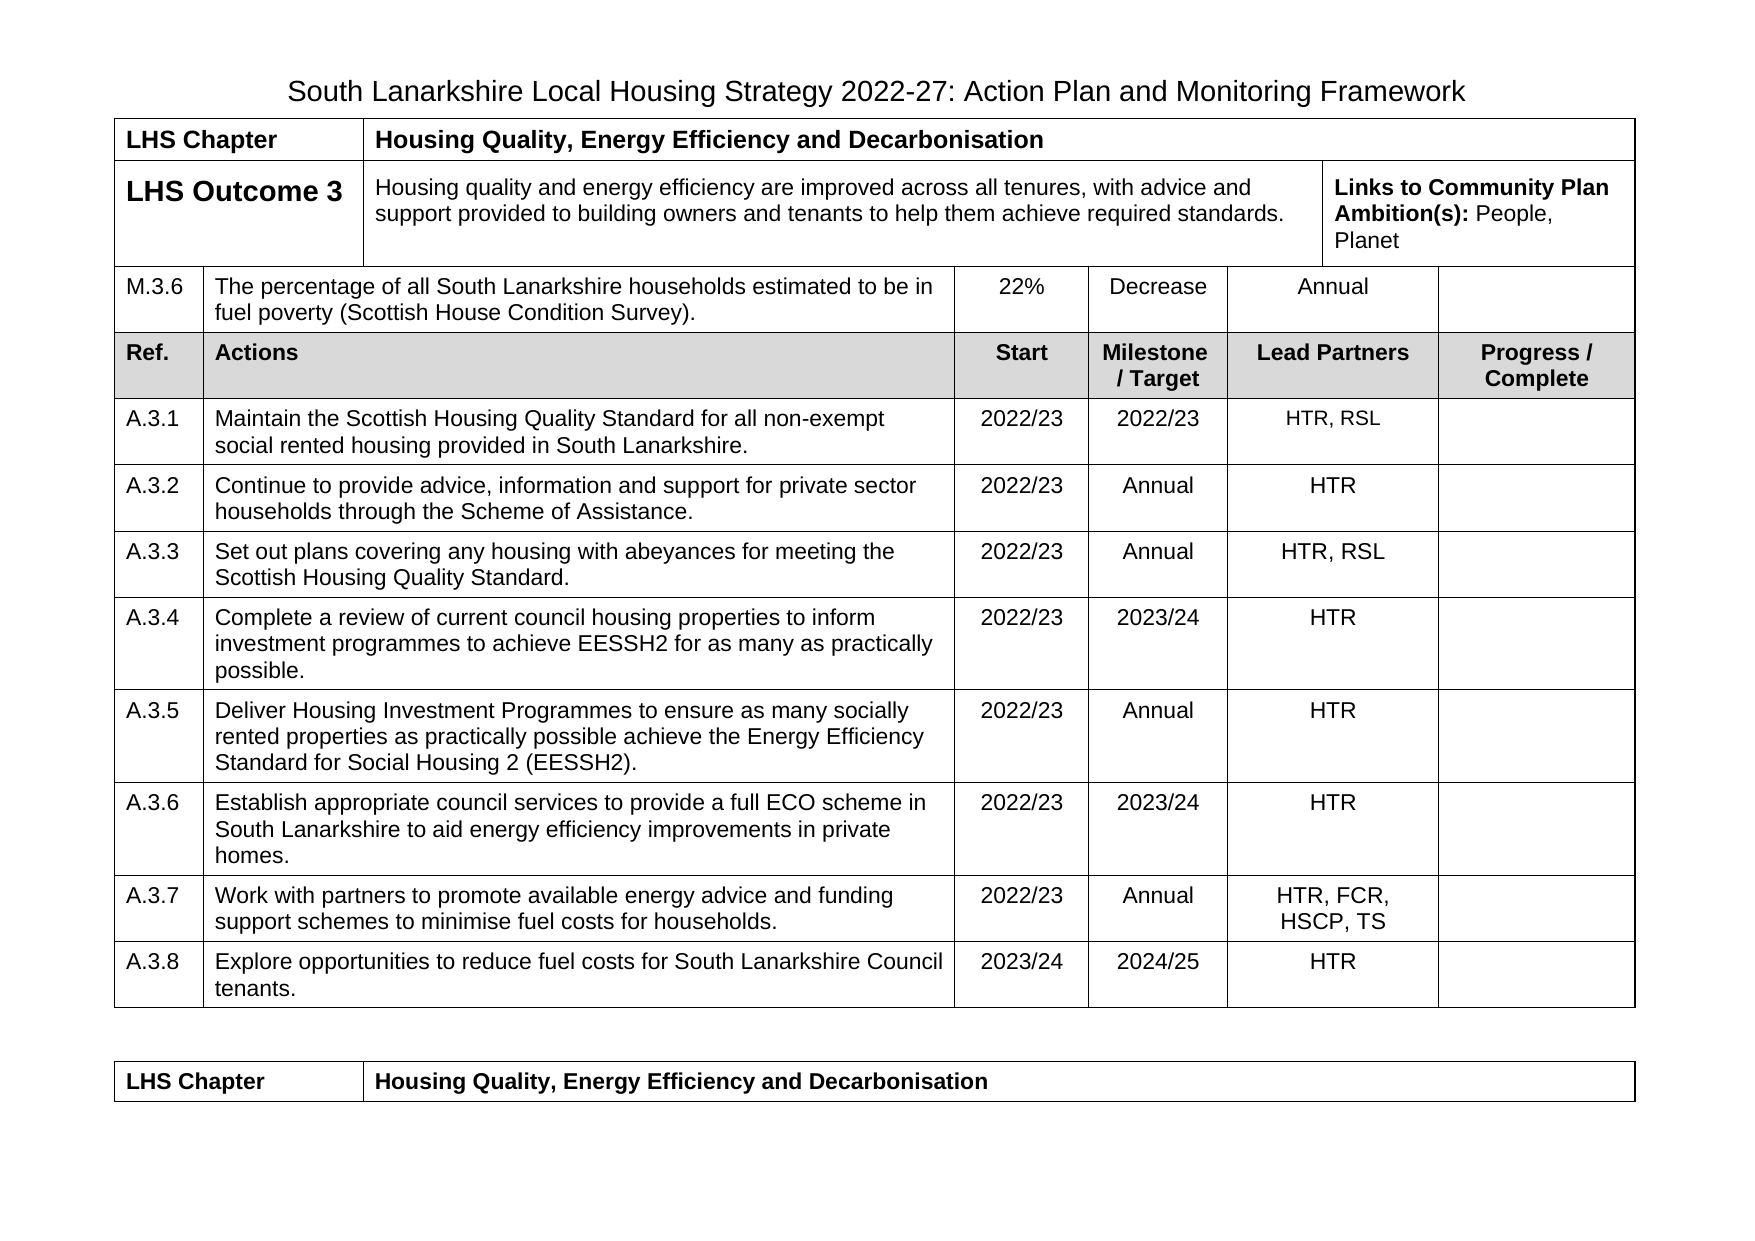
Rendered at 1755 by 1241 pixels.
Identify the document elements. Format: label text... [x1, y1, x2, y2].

table_cell [1439, 876, 1634, 941]
table_header Housing Quality, Energy Efficiency and Decarbonisation [364, 1062, 1634, 1101]
table_cell A.3.2 [115, 465, 203, 531]
table_cell Links to Community Plan Ambition(s): People, Planet [1323, 161, 1634, 266]
table_cell A.3.4 [115, 598, 203, 689]
table_cell [1439, 399, 1634, 464]
table_cell 2022/23 [955, 876, 1088, 941]
table_cell 2022/23 [955, 783, 1088, 874]
table_header LHS Chapter [115, 119, 363, 160]
table_cell Continue to provide advice, information and support for private sector households through the Scheme of Assistance. [204, 465, 954, 531]
table_cell Deliver Housing Investment Programmes to ensure as many socially rented properties as practically possible achieve the Energy Efficiency Standard for Social Housing 2 (EESSH2). [204, 690, 954, 782]
table_cell Establish appropriate council services to provide a full ECO scheme in South Lanarkshire to aid energy efficiency improvements in private homes. [204, 783, 954, 874]
table_cell [1439, 942, 1634, 1007]
table_cell Progress / Complete [1439, 333, 1634, 398]
table_header Housing Quality, Energy Efficiency and Decarbonisation [364, 119, 1634, 160]
table_cell HTR, RSL [1228, 532, 1438, 597]
table_cell Ref. [115, 333, 203, 398]
table_cell 2022/23 [955, 690, 1088, 782]
table_cell HTR, RSL [1228, 399, 1438, 464]
table_cell Milestone / Target [1089, 333, 1227, 398]
table_cell Actions [204, 333, 954, 398]
table_header LHS Chapter [115, 1062, 363, 1101]
table_cell A.3.3 [115, 532, 203, 597]
table_cell 2022/23 [955, 465, 1088, 531]
table_cell Annual [1089, 690, 1227, 782]
table_cell M.3.6 [115, 267, 203, 332]
table_cell A.3.7 [115, 876, 203, 941]
table_cell Complete a review of current council housing properties to inform investment programmes to achieve EESSH2 for as many as practically possible. [204, 598, 954, 689]
table_cell [1439, 465, 1634, 531]
table_cell LHS Outcome 3 [115, 161, 363, 266]
table_cell [1439, 690, 1634, 782]
table_cell [1439, 267, 1634, 332]
table_cell HTR [1228, 598, 1438, 689]
table_cell 2023/24 [1089, 598, 1227, 689]
table_cell The percentage of all South Lanarkshire households estimated to be in fuel poverty (Scottish House Condition Survey). [204, 267, 954, 332]
table_cell Explore opportunities to reduce fuel costs for South Lanarkshire Council tenants. [204, 942, 954, 1007]
table_cell HTR [1228, 783, 1438, 874]
table_cell 2022/23 [955, 399, 1088, 464]
table_cell A.3.5 [115, 690, 203, 782]
table_cell Annual [1228, 267, 1438, 332]
table_cell Annual [1089, 876, 1227, 941]
table_cell A.3.8 [115, 942, 203, 1007]
table_cell Work with partners to promote available energy advice and funding support schemes to minimise fuel costs for households. [204, 876, 954, 941]
table_cell Set out plans covering any housing with abeyances for meeting the Scottish Housing Quality Standard. [204, 532, 954, 597]
table_cell [1439, 598, 1634, 689]
table_cell 2023/24 [955, 942, 1088, 1007]
table_cell 2022/23 [1089, 399, 1227, 464]
table_cell HTR [1228, 465, 1438, 531]
table_cell 2023/24 [1089, 783, 1227, 874]
table_cell A.3.1 [115, 399, 203, 464]
table_cell [1439, 532, 1634, 597]
table_cell Maintain the Scottish Housing Quality Standard for all non-exempt social rented housing provided in South Lanarkshire. [204, 399, 954, 464]
table_cell Annual [1089, 532, 1227, 597]
table_cell 2022/23 [955, 598, 1088, 689]
table_cell 22% [955, 267, 1088, 332]
table_cell Housing quality and energy efficiency are improved across all tenures, with advice and support provided to building owners and tenants to help them achieve required standards. [364, 161, 1322, 266]
table_cell Annual [1089, 465, 1227, 531]
table_cell [1439, 783, 1634, 874]
table_cell A.3.6 [115, 783, 203, 874]
table_cell 2022/23 [955, 532, 1088, 597]
table_cell HTR [1228, 942, 1438, 1007]
table_cell Start [955, 333, 1088, 398]
table_cell 2024/25 [1089, 942, 1227, 1007]
table_cell HTR [1228, 690, 1438, 782]
table_cell Decrease [1089, 267, 1227, 332]
table_cell HTR, FCR, HSCP, TS [1228, 876, 1438, 941]
table_cell Lead Partners [1228, 333, 1438, 398]
